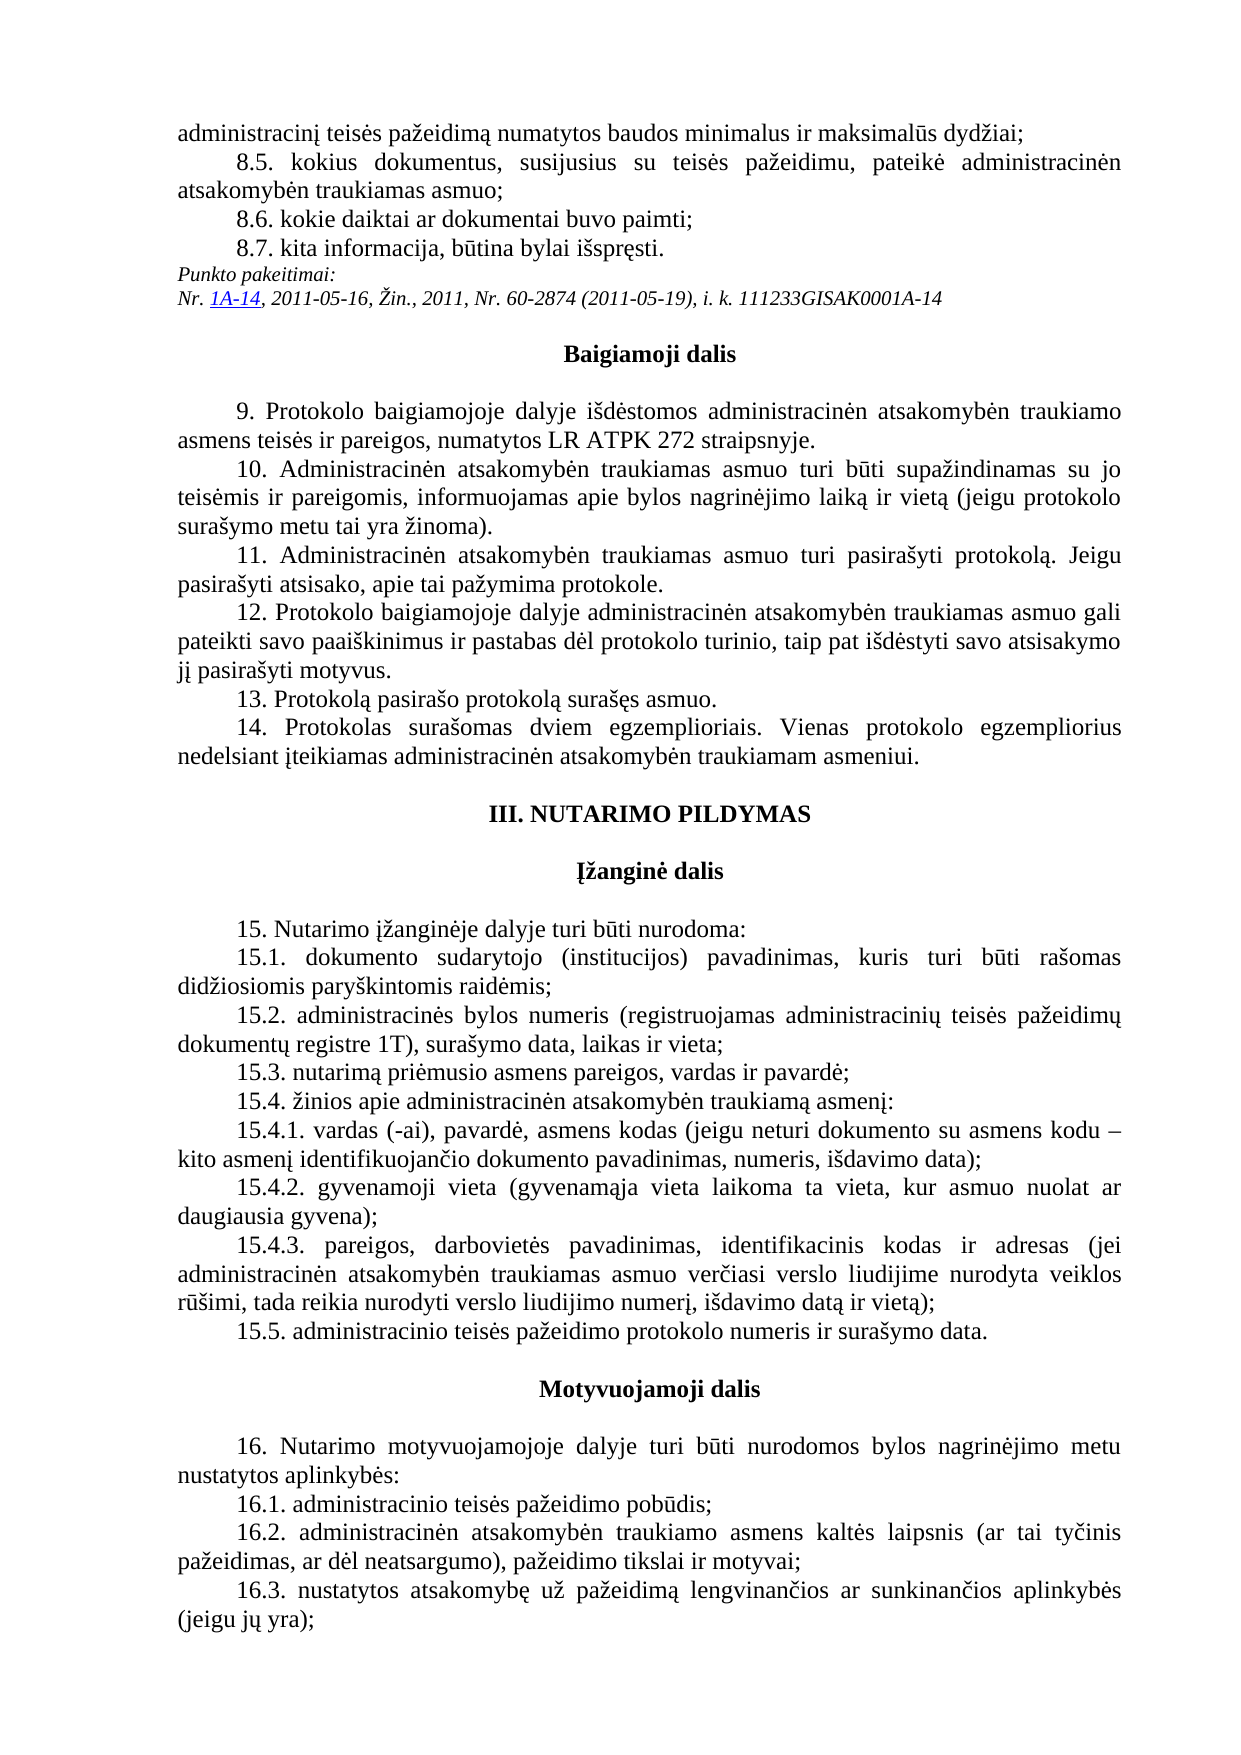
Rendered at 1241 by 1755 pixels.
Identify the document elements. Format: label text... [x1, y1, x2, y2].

text 8.6. kokie daiktai ar dokumentai buvo paimti; [177, 204, 1122, 233]
text 11. Administracinėn atsakomybėn traukiamas asmuo turi pasirašyti protokolą. Jeigu pasirašyti atsisako, apie tai pažymima protokole. [177, 540, 1122, 597]
text 16.3. nustatytos atsakomybę už pažeidimą lengvinančios ar sunkinančios aplinkybės (jeigu jų yra); [177, 1575, 1122, 1632]
text 15.2. administracinės bylos numeris (registruojamas administracinių teisės pažeidimų dokumentų registre 1T), surašymo data, laikas ir vieta; [177, 1000, 1122, 1057]
text 8.5. kokius dokumentus, susijusius su teisės pažeidimu, pateikė administracinėn atsakomybėn traukiamas asmuo; [177, 147, 1122, 204]
text 15.4. žinios apie administracinėn atsakomybėn traukiamą asmenį: [177, 1086, 1122, 1115]
text 15.4.3. pareigos, darbovietės pavadinimas, identifikacinis kodas ir adresas (jei administracinėn atsakomybėn traukiamas asmuo verčiasi verslo liudijime nurodyta veiklos rūšimi, tada reikia nurodyti verslo liudijimo numerį, išdavimo datą ir vietą); [177, 1230, 1122, 1316]
text Motyvuojamoji dalis [177, 1374, 1122, 1402]
text 10. Administracinėn atsakomybėn traukiamas asmuo turi būti supažindinamas su jo teisėmis ir pareigomis, informuojamas apie bylos nagrinėjimo laiką ir vietą (jeigu protokolo surašymo metu tai yra žinoma). [177, 454, 1122, 540]
text Baigiamoji dalis [177, 339, 1122, 367]
text III. NUTARIMO PILDYMAS [177, 799, 1122, 827]
text administracinį teisės pažeidimą numatytos baudos minimalus ir maksimalūs dydžiai; [177, 118, 1122, 147]
text Punkto pakeitimai: [177, 262, 1122, 286]
text 15.3. nutarimą priėmusio asmens pareigos, vardas ir pavardė; [177, 1057, 1122, 1086]
text 12. Protokolo baigiamojoje dalyje administracinėn atsakomybėn traukiamas asmuo gali pateikti savo paaiškinimus ir pastabas dėl protokolo turinio, taip pat išdėstyti savo atsisakymo jį pasirašyti motyvus. [177, 597, 1122, 684]
text 15.4.1. vardas (-ai), pavardė, asmens kodas (jeigu neturi dokumento su asmens kodu – kito asmenį identifikuojančio dokumento pavadinimas, numeris, išdavimo data); [177, 1115, 1122, 1172]
text 15.4.2. gyvenamoji vieta (gyvenamąja vieta laikoma ta vieta, kur asmuo nuolat ar daugiausia gyvena); [177, 1172, 1122, 1230]
text 16.1. administracinio teisės pažeidimo pobūdis; [177, 1489, 1122, 1517]
text 14. Protokolas surašomas dviem egzemplioriais. Vienas protokolo egzempliorius nedelsiant įteikiamas administracinėn atsakomybėn traukiamam asmeniui. [177, 712, 1122, 770]
text 16. Nutarimo motyvuojamojoje dalyje turi būti nurodomos bylos nagrinėjimo metu nustatytos aplinkybės: [177, 1431, 1122, 1489]
text 16.2. administracinėn atsakomybėn traukiamo asmens kaltės laipsnis (ar tai tyčinis pažeidimas, ar dėl neatsargumo), pažeidimo tikslai ir motyvai; [177, 1517, 1122, 1575]
text Įžanginė dalis [177, 856, 1122, 885]
text 15. Nutarimo įžanginėje dalyje turi būti nurodoma: [177, 914, 1122, 942]
text 9. Protokolo baigiamojoje dalyje išdėstomos administracinėn atsakomybėn traukiamo asmens teisės ir pareigos, numatytos LR ATPK 272 straipsnyje. [177, 396, 1122, 454]
text 15.1. dokumento sudarytojo (institucijos) pavadinimas, kuris turi būti rašomas didžiosiomis paryškintomis raidėmis; [177, 942, 1122, 1000]
text 15.5. administracinio teisės pažeidimo protokolo numeris ir surašymo data. [177, 1316, 1122, 1345]
text 13. Protokolą pasirašo protokolą surašęs asmuo. [177, 684, 1122, 712]
text Nr. 1A-14, 2011-05-16, Žin., 2011, Nr. 60-2874 (2011-05-19), i. k. 111233GISAK0001A-14 [177, 286, 1122, 310]
text 8.7. kita informacija, būtina bylai išspręsti. [177, 233, 1122, 262]
